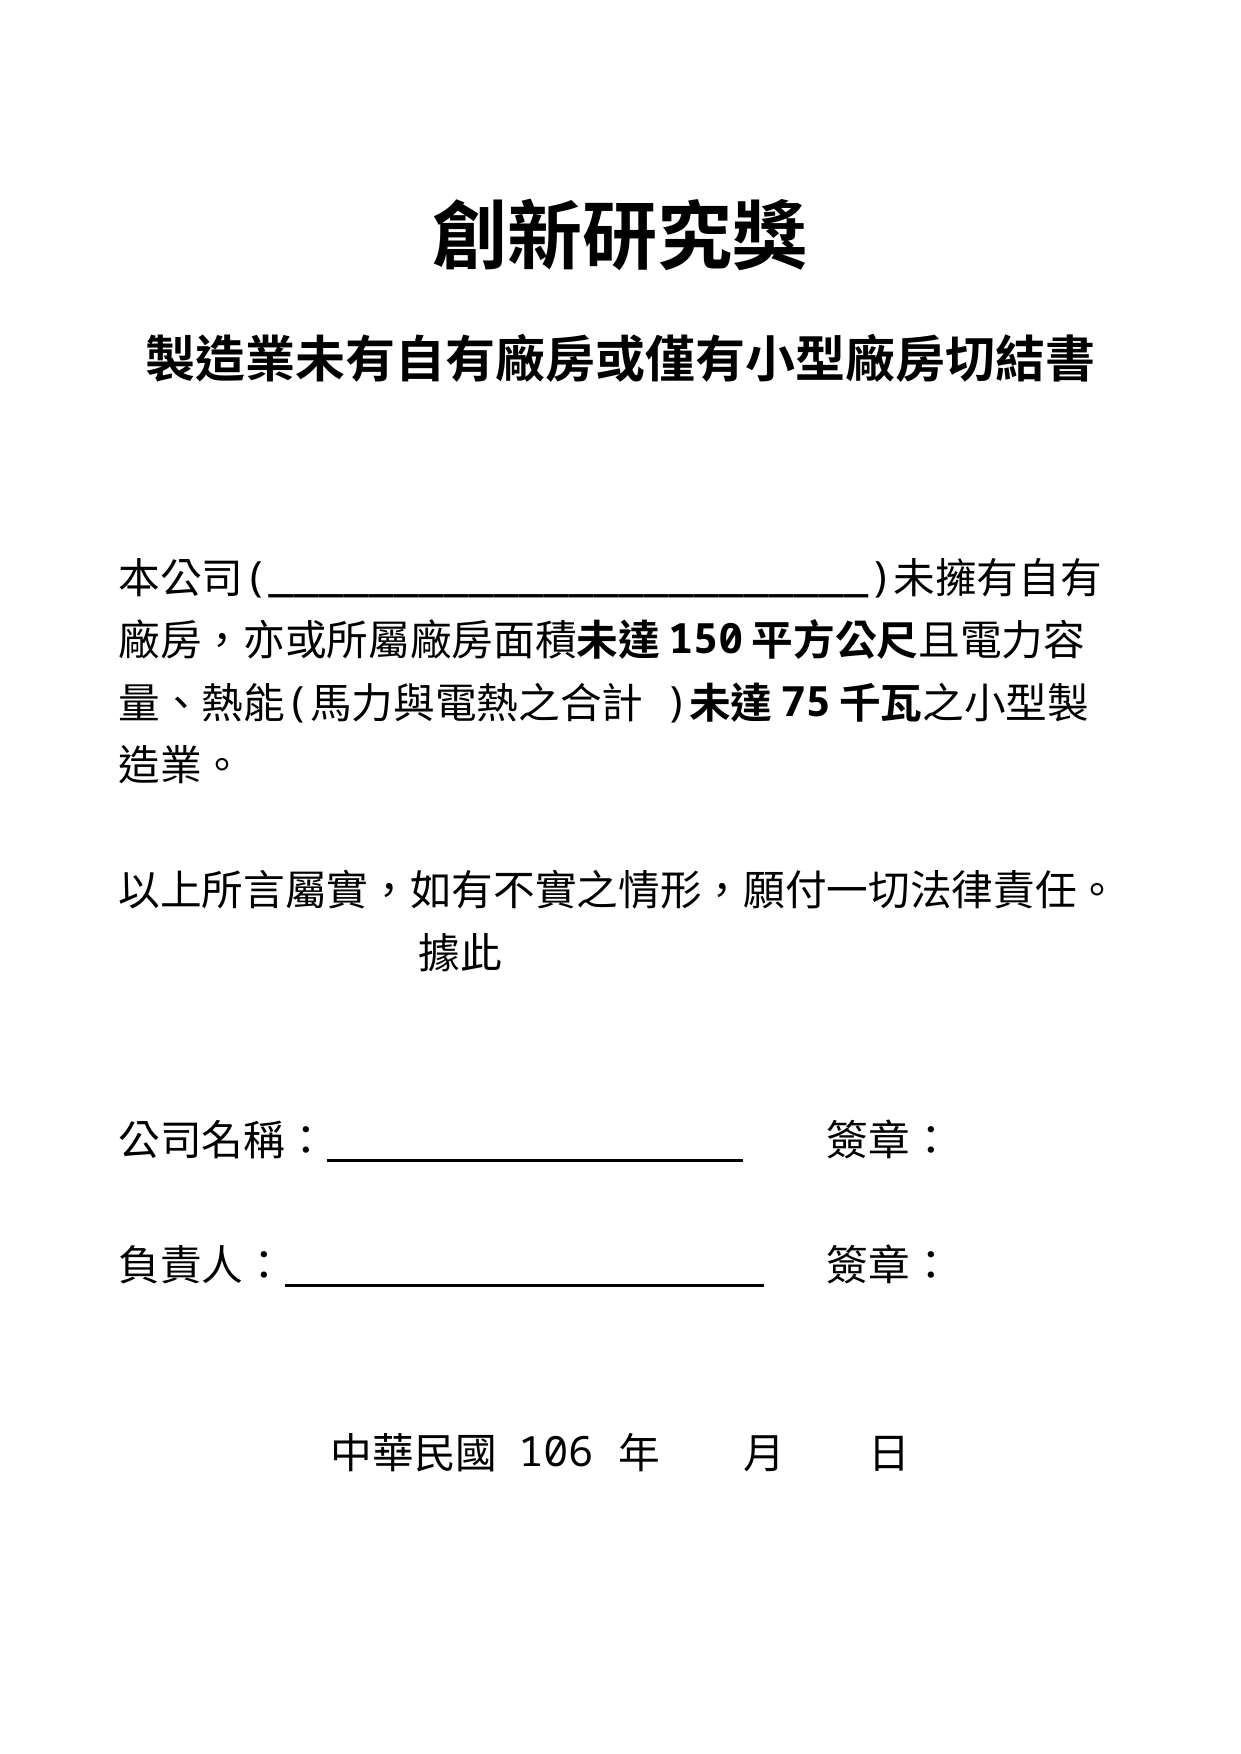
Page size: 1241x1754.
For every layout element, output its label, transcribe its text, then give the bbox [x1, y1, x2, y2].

text 以上所言屬實，如有不實之情形，願付一切法律責任。 [118, 846, 1122, 908]
text 負責人： 簽章： [118, 1221, 1122, 1283]
text 據此 [118, 908, 1122, 971]
text 製造業未有自有廠房或僅有小型廠房切結書 [118, 283, 1122, 408]
text 本公司(________________________)未擁有自有廠房，亦或所屬廠房面積未達150平方公尺且電力容量、熱能(馬力與電熱之合計 )未達75千瓦之小型製造業。 [118, 533, 1122, 783]
text 中華民國 106 年 月 日 [118, 1408, 1122, 1471]
text 創新研究獎 [118, 158, 1122, 283]
text 公司名稱： 簽章： [118, 1096, 1122, 1158]
